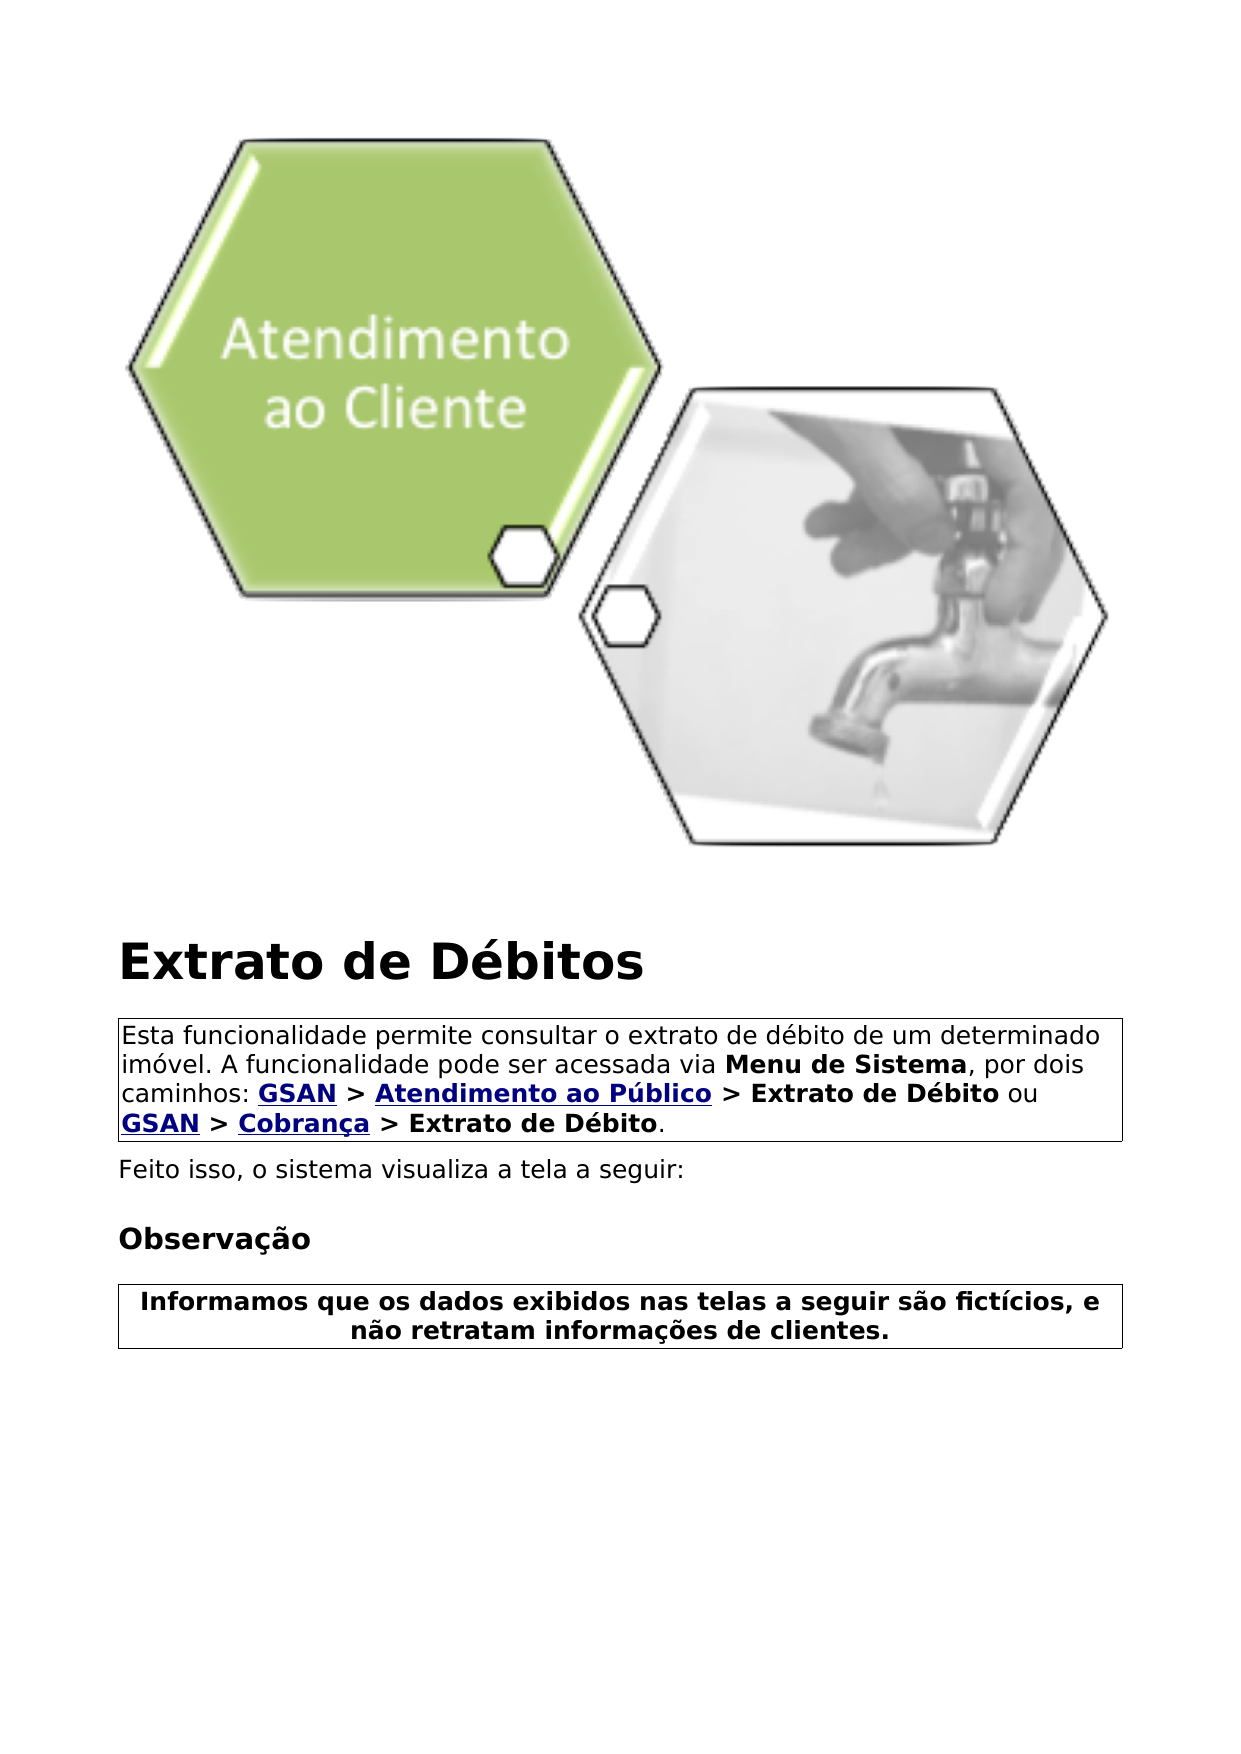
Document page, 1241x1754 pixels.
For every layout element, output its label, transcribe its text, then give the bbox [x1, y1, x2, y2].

subtitle Extrato de Débitos [118, 933, 1122, 991]
subtitle Observação [118, 1222, 1122, 1256]
picture [118, 118, 1123, 866]
text Feito isso, o sistema visualiza a tela a seguir: [118, 1156, 1122, 1185]
table_header Informamos que os dados exibidos nas telas a seguir são fictícios, e não retratam informações de clientes. [119, 1285, 1122, 1348]
table_header Esta funcionalidade permite consultar o extrato de débito de um determinado imóvel. A funcionalidade pode ser acessada via Menu de Sistema, por dois caminhos: GSAN > Atendimento ao Público > Extrato de Débito ou GSAN > Cobrança > Extrato de Débito. [119, 1019, 1122, 1141]
